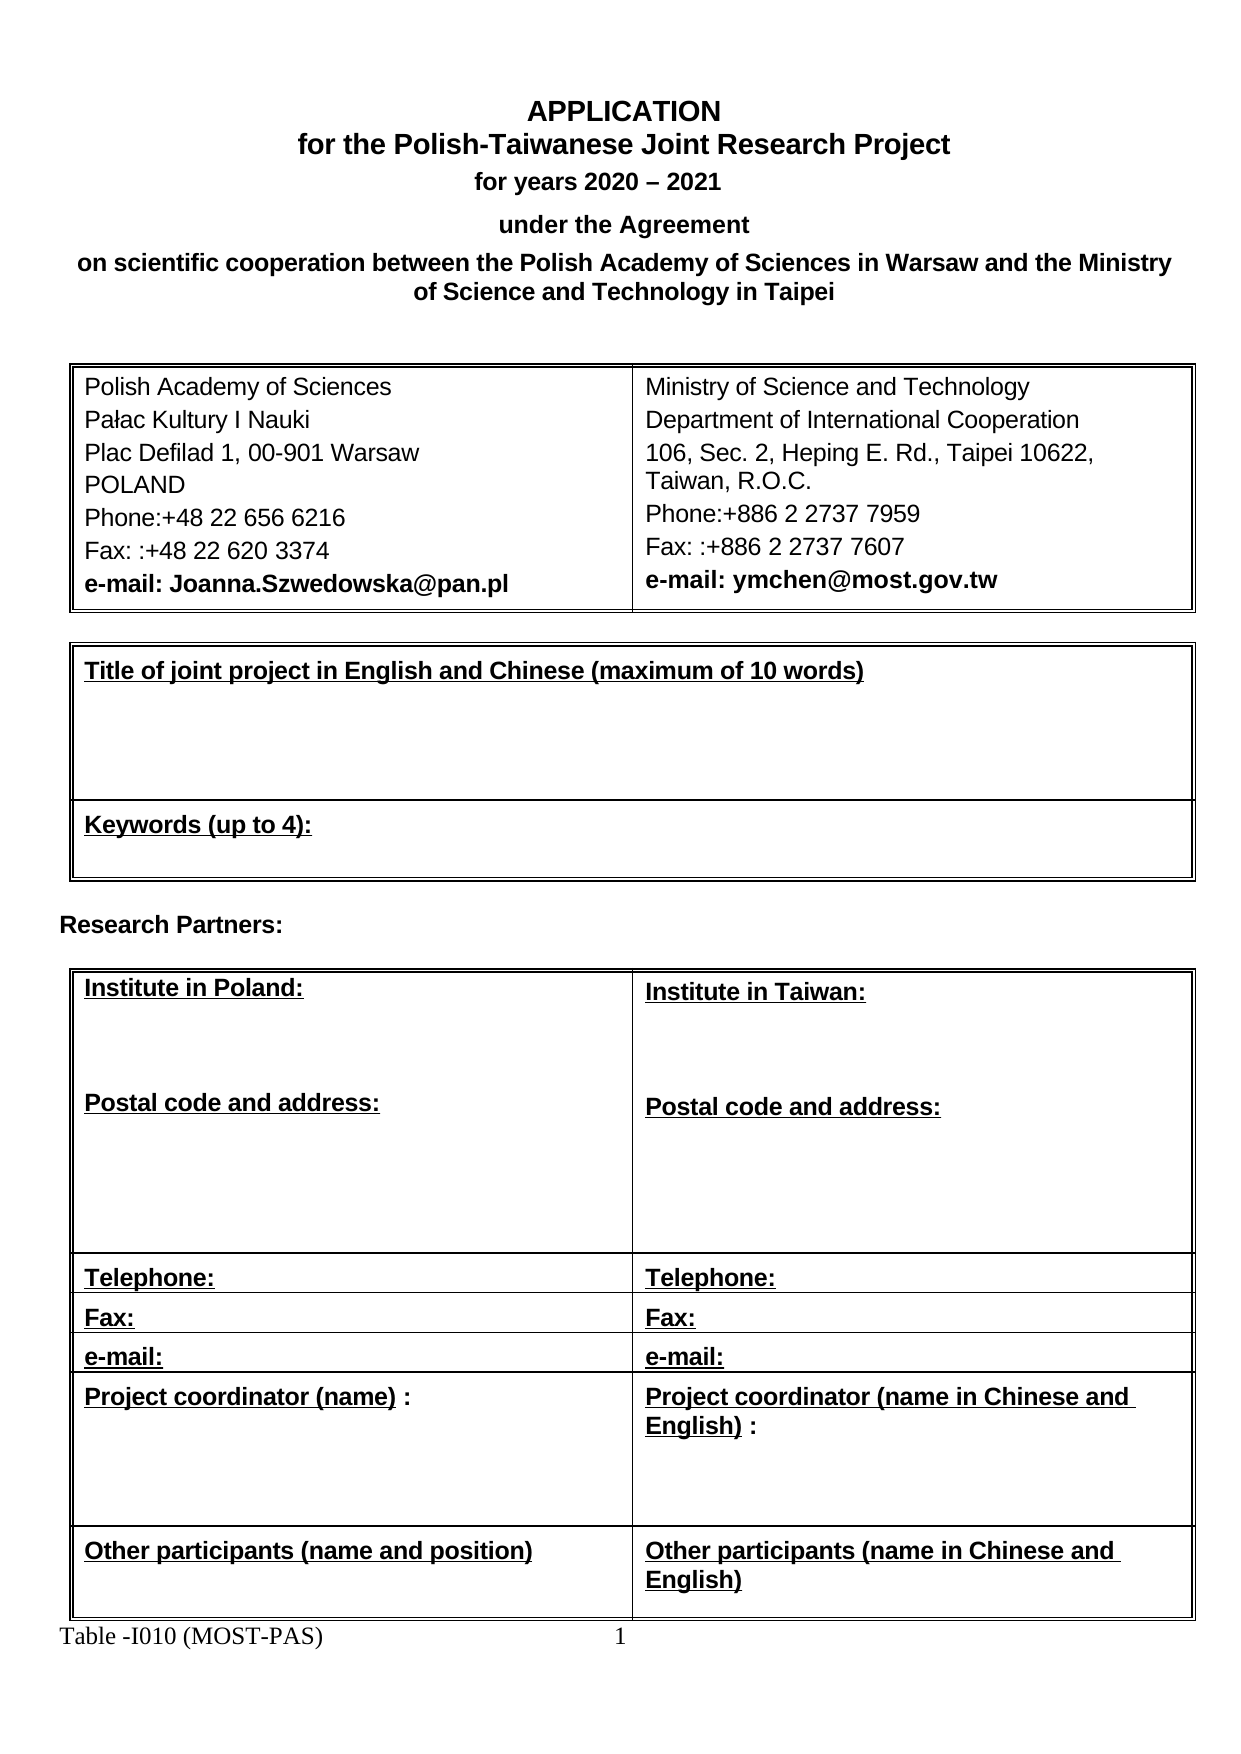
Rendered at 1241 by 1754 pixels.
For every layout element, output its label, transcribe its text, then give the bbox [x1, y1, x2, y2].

table_cell e-mail: [633, 1333, 1191, 1371]
table_cell Fax: [74, 1293, 632, 1331]
table_header Title of joint project in English and Chinese (maximum of 10 words) [74, 647, 1191, 799]
table_header Institute in Taiwan: Postal code and address: [633, 973, 1191, 1252]
text Research Partners: [59, 910, 1181, 939]
table_cell Telephone: [74, 1254, 632, 1292]
table_cell Fax: [633, 1293, 1191, 1331]
table_cell Telephone: [633, 1254, 1191, 1292]
table_header APPLICATION for the Polish-Taiwanese Joint Research Project for years 2020 – 2021 under the Agreement on scientific cooperation between the Polish Academy of Sciences in Warsaw and the Ministry of Science and Technology in Taipei [56, 59, 1192, 334]
table_header Polish Academy of Sciences Pałac Kultury I Nauki Plac Defilad 1, 00-901 Warsaw POLAND Phone:+48 22 656 6216 Fax: :+48 22 620 3374 e-mail: Joanna.Szwedowska@pan.pl [74, 368, 632, 608]
table_cell Project coordinator (name) : [74, 1373, 632, 1525]
table_cell Keywords (up to 4): [74, 801, 1191, 877]
table_cell Project coordinator (name in Chinese and English) : [633, 1373, 1191, 1525]
table_header Ministry of Science and Technology Department of International Cooperation 106, Sec. 2, Heping E. Rd., Taipei 10622, Taiwan, R.O.C. Phone:+886 2 2737 7959 Fax: :+886 2 2737 7607 e-mail: ymchen@most.gov.tw [633, 368, 1191, 608]
table_cell Other participants (name in Chinese and English) [633, 1527, 1191, 1616]
table_header Institute in Poland: Postal code and address: [74, 973, 632, 1252]
table_cell Other participants (name and position) [74, 1527, 632, 1616]
table_cell e-mail: [74, 1333, 632, 1371]
